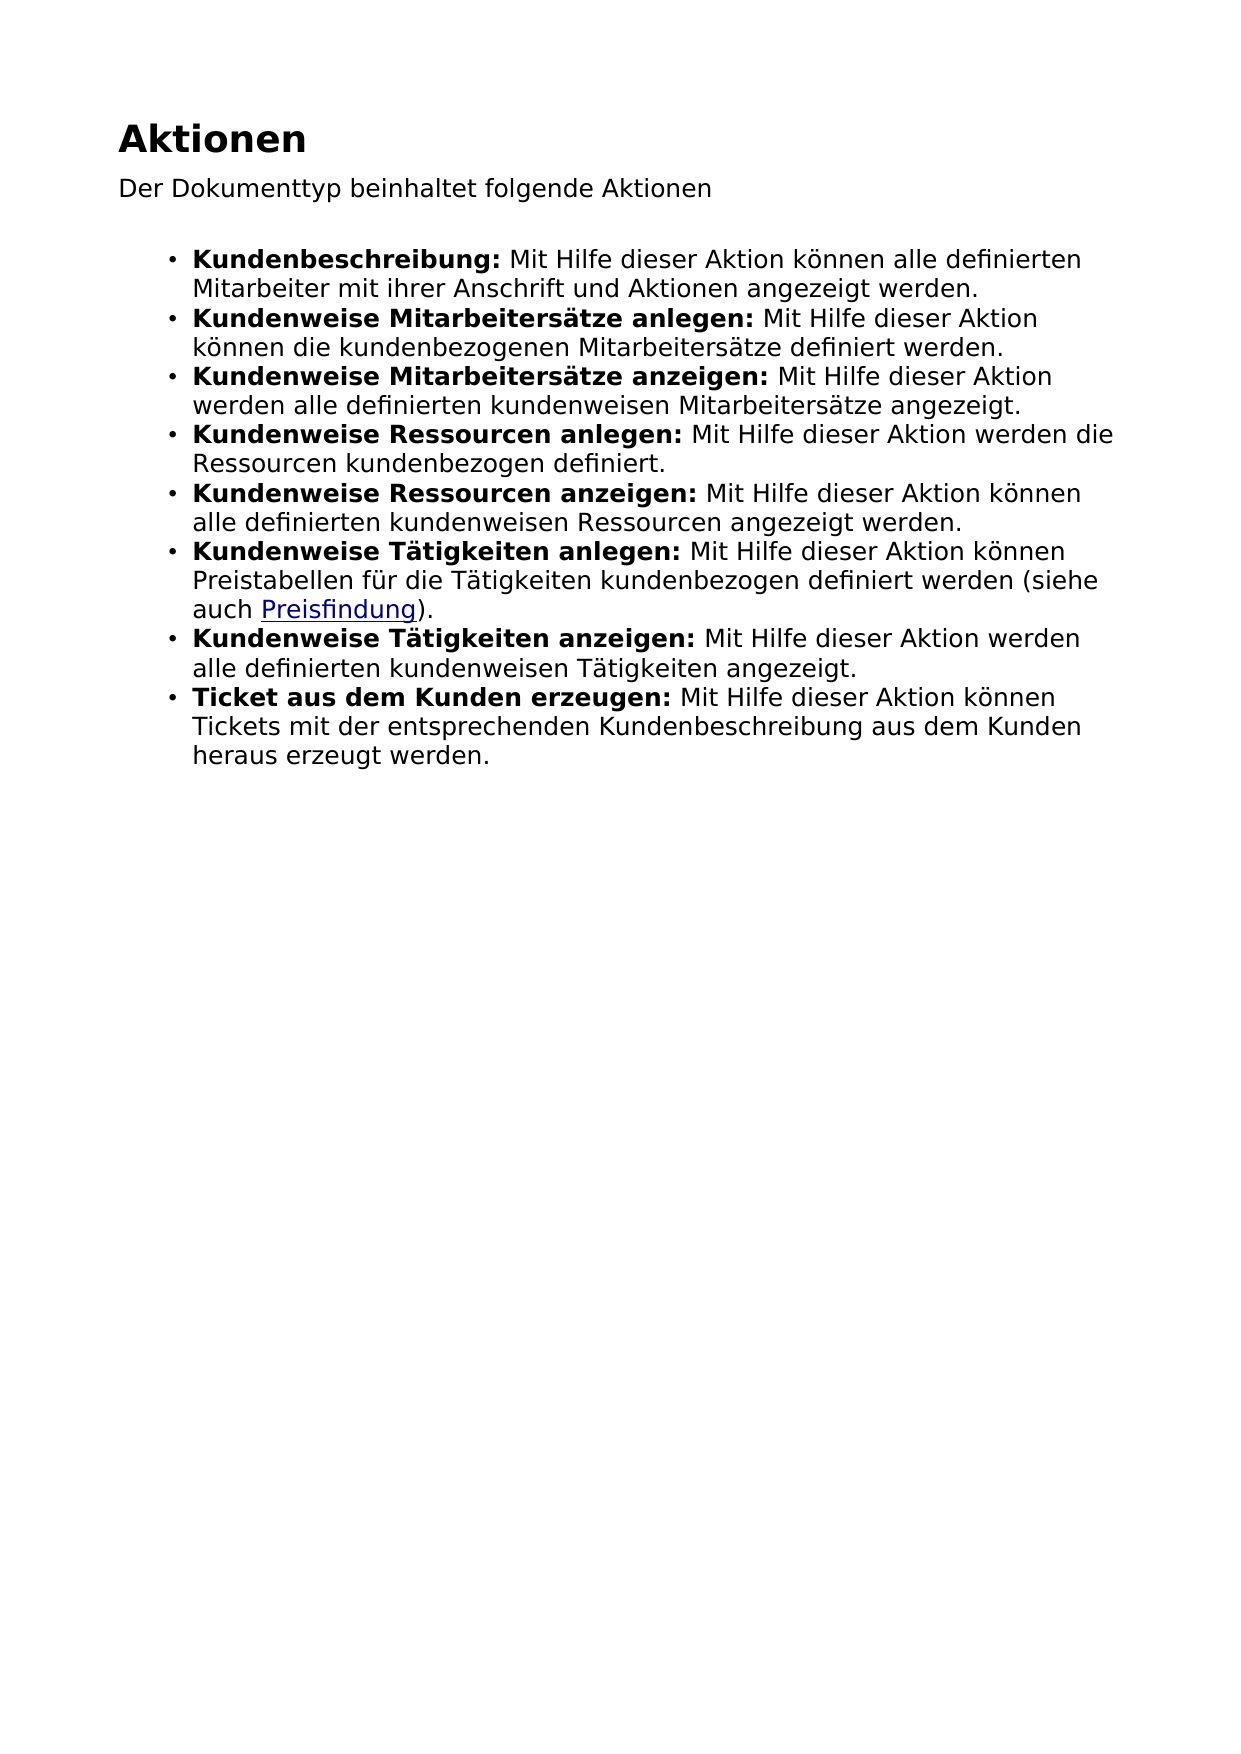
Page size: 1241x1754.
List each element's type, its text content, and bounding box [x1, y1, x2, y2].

list Ticket aus dem Kunden erzeugen: Mit Hilfe dieser Aktion können Tickets mit der entsprechenden Kundenbeschreibung aus dem Kunden heraus erzeugt werden. [177, 683, 1122, 770]
list Kundenweise Mitarbeitersätze anlegen: Mit Hilfe dieser Aktion können die kundenbezogenen Mitarbeitersätze definiert werden. [177, 304, 1122, 362]
subtitle Aktionen [118, 118, 1122, 162]
list Kundenweise Tätigkeiten anlegen: Mit Hilfe dieser Aktion können Preistabellen für die Tätigkeiten kundenbezogen definiert werden (siehe auch Preisfindung). [177, 537, 1122, 624]
list Kundenbeschreibung: Mit Hilfe dieser Aktion können alle definierten Mitarbeiter mit ihrer Anschrift und Aktionen angezeigt werden. [177, 245, 1122, 304]
list Kundenweise Mitarbeitersätze anzeigen: Mit Hilfe dieser Aktion werden alle definierten kundenweisen Mitarbeitersätze angezeigt. [177, 362, 1122, 420]
text Der Dokumenttyp beinhaltet folgende Aktionen [118, 174, 1122, 203]
list Kundenweise Ressourcen anzeigen: Mit Hilfe dieser Aktion können alle definierten kundenweisen Ressourcen angezeigt werden. [177, 479, 1122, 537]
list Kundenweise Tätigkeiten anzeigen: Mit Hilfe dieser Aktion werden alle definierten kundenweisen Tätigkeiten angezeigt. [177, 624, 1122, 683]
list Kundenweise Ressourcen anlegen: Mit Hilfe dieser Aktion werden die Ressourcen kundenbezogen definiert. [177, 420, 1122, 479]
